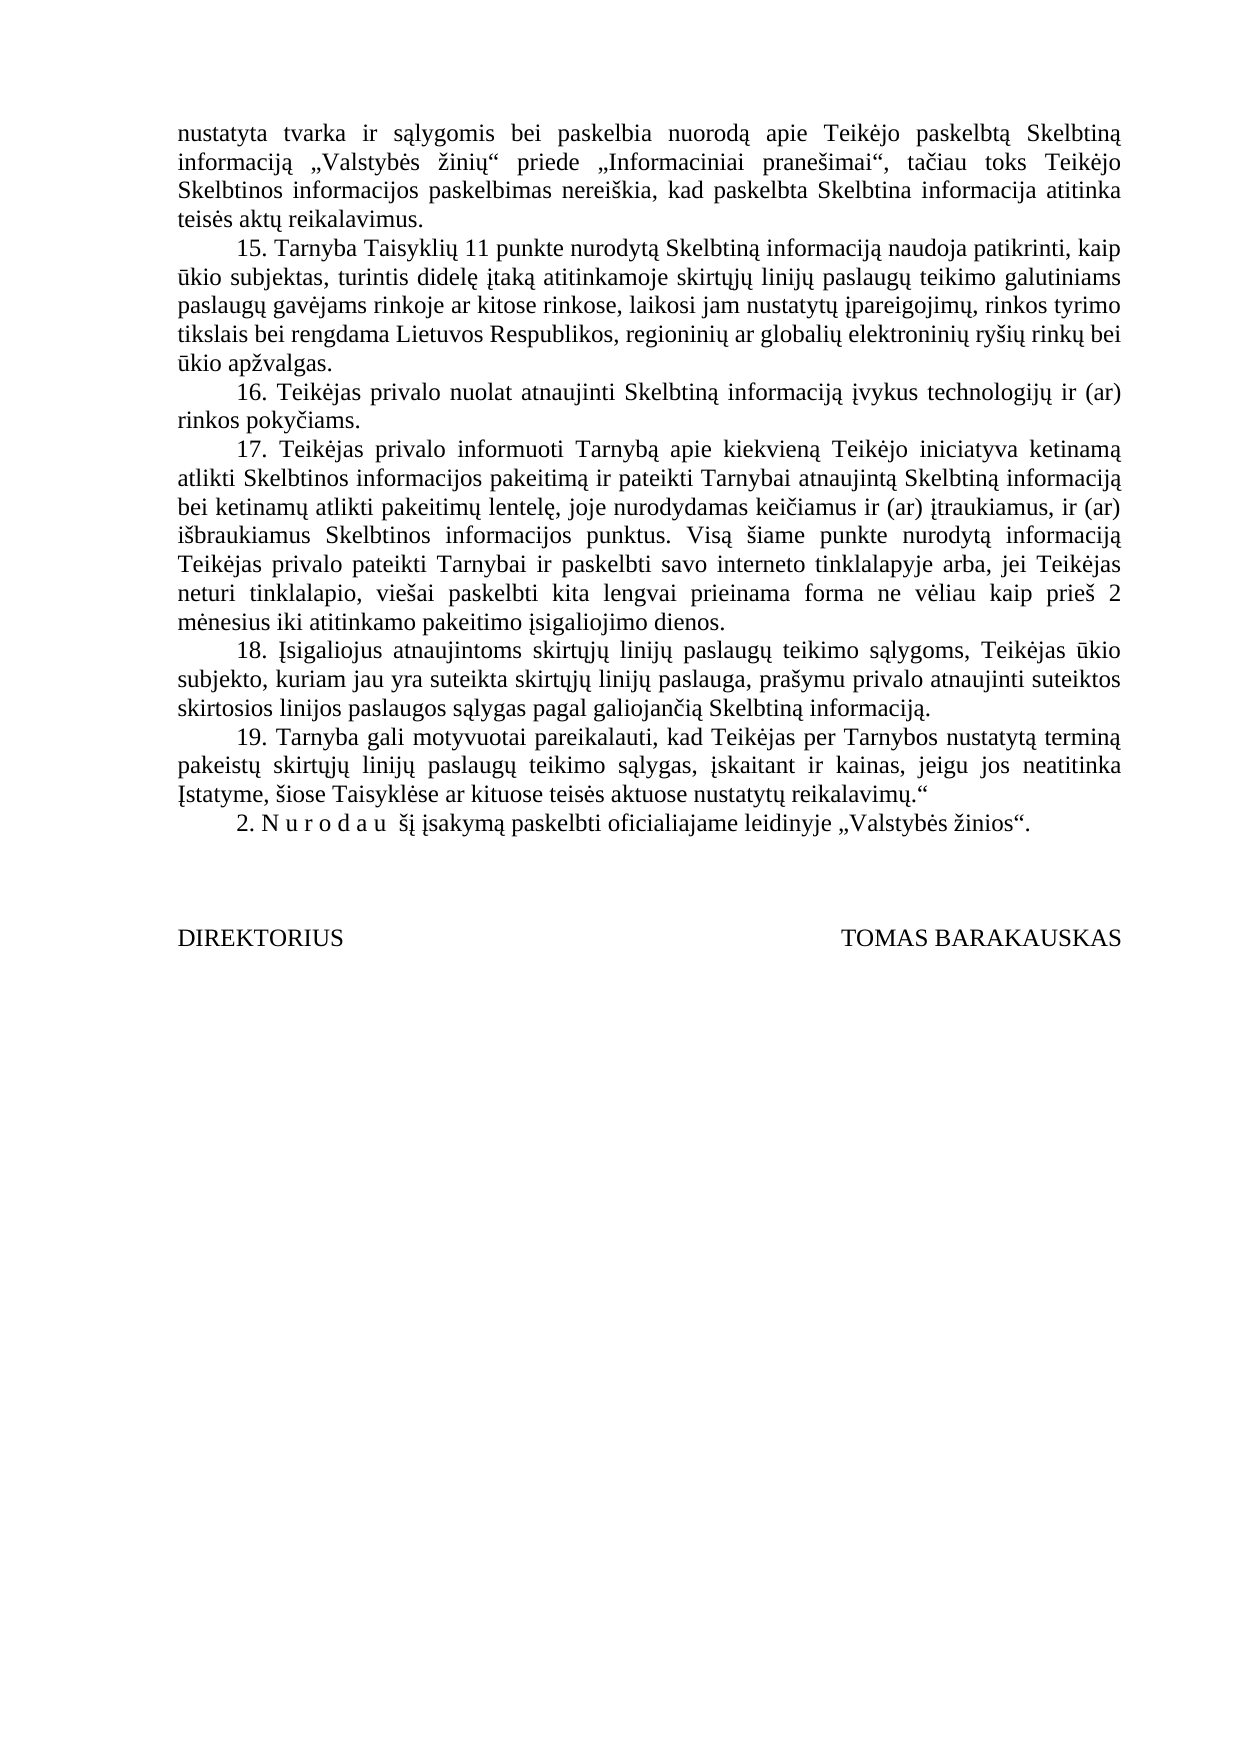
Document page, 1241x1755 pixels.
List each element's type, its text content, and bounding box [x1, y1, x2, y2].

text 16. Teikėjas privalo nuolat atnaujinti Skelbtiną informaciją įvykus technologijų ir (ar) rinkos pokyčiams. [177, 377, 1122, 434]
text 2. Nurodau šį įsakymą paskelbti oficialiajame leidinyje „Valstybės žinios“. [177, 808, 1122, 837]
text 18. Įsigaliojus atnaujintoms skirtųjų linijų paslaugų teikimo sąlygoms, Teikėjas ūkio subjekto, kuriam jau yra suteikta skirtųjų linijų paslauga, prašymu privalo atnaujinti suteiktos skirtosios linijos paslaugos sąlygas pagal galiojančią Skelbtiną informaciją. [177, 636, 1122, 722]
text 17. Teikėjas privalo informuoti Tarnybą apie kiekvieną Teikėjo iniciatyva ketinamą atlikti Skelbtinos informacijos pakeitimą ir pateikti Tarnybai atnaujintą Skelbtiną informaciją bei ketinamų atlikti pakeitimų lentelę, joje nurodydamas keičiamus ir (ar) įtraukiamus, ir (ar) išbraukiamus Skelbtinos informacijos punktus. Visą šiame punkte nurodytą informaciją Teikėjas privalo pateikti Tarnybai ir paskelbti savo interneto tinklalapyje arba, jei Teikėjas neturi tinklalapio, viešai paskelbti kita lengvai prieinama forma ne vėliau kaip prieš 2 mėnesius iki atitinkamo pakeitimo įsigaliojimo dienos. [177, 434, 1122, 636]
text nustatyta tvarka ir sąlygomis bei paskelbia nuorodą apie Teikėjo paskelbtą Skelbtiną informaciją „Valstybės žinių“ priede „Informaciniai pranešimai“, tačiau toks Teikėjo Skelbtinos informacijos paskelbimas nereiškia, kad paskelbta Skelbtina informacija atitinka teisės aktų reikalavimus. [177, 118, 1122, 233]
text DIREKTORIUS TOMAS BARAKAUSKAS [177, 923, 1122, 952]
text 19. Tarnyba gali motyvuotai pareikalauti, kad Teikėjas per Tarnybos nustatytą terminą pakeistų skirtųjų linijų paslaugų teikimo sąlygas, įskaitant ir kainas, jeigu jos neatitinka Įstatyme, šiose Taisyklėse ar kituose teisės aktuose nustatytų reikalavimų.“ [177, 722, 1122, 808]
text 15. Tarnyba Taisyklių 11 punkte nurodytą Skelbtiną informaciją naudoja patikrinti, kaip ūkio subjektas, turintis didelę įtaką atitinkamoje skirtųjų linijų paslaugų teikimo galutiniams paslaugų gavėjams rinkoje ar kitose rinkose, laikosi jam nustatytų įpareigojimų, rinkos tyrimo tikslais bei rengdama Lietuvos Respublikos, regioninių ar globalių elektroninių ryšių rinkų bei ūkio apžvalgas. [177, 233, 1122, 377]
